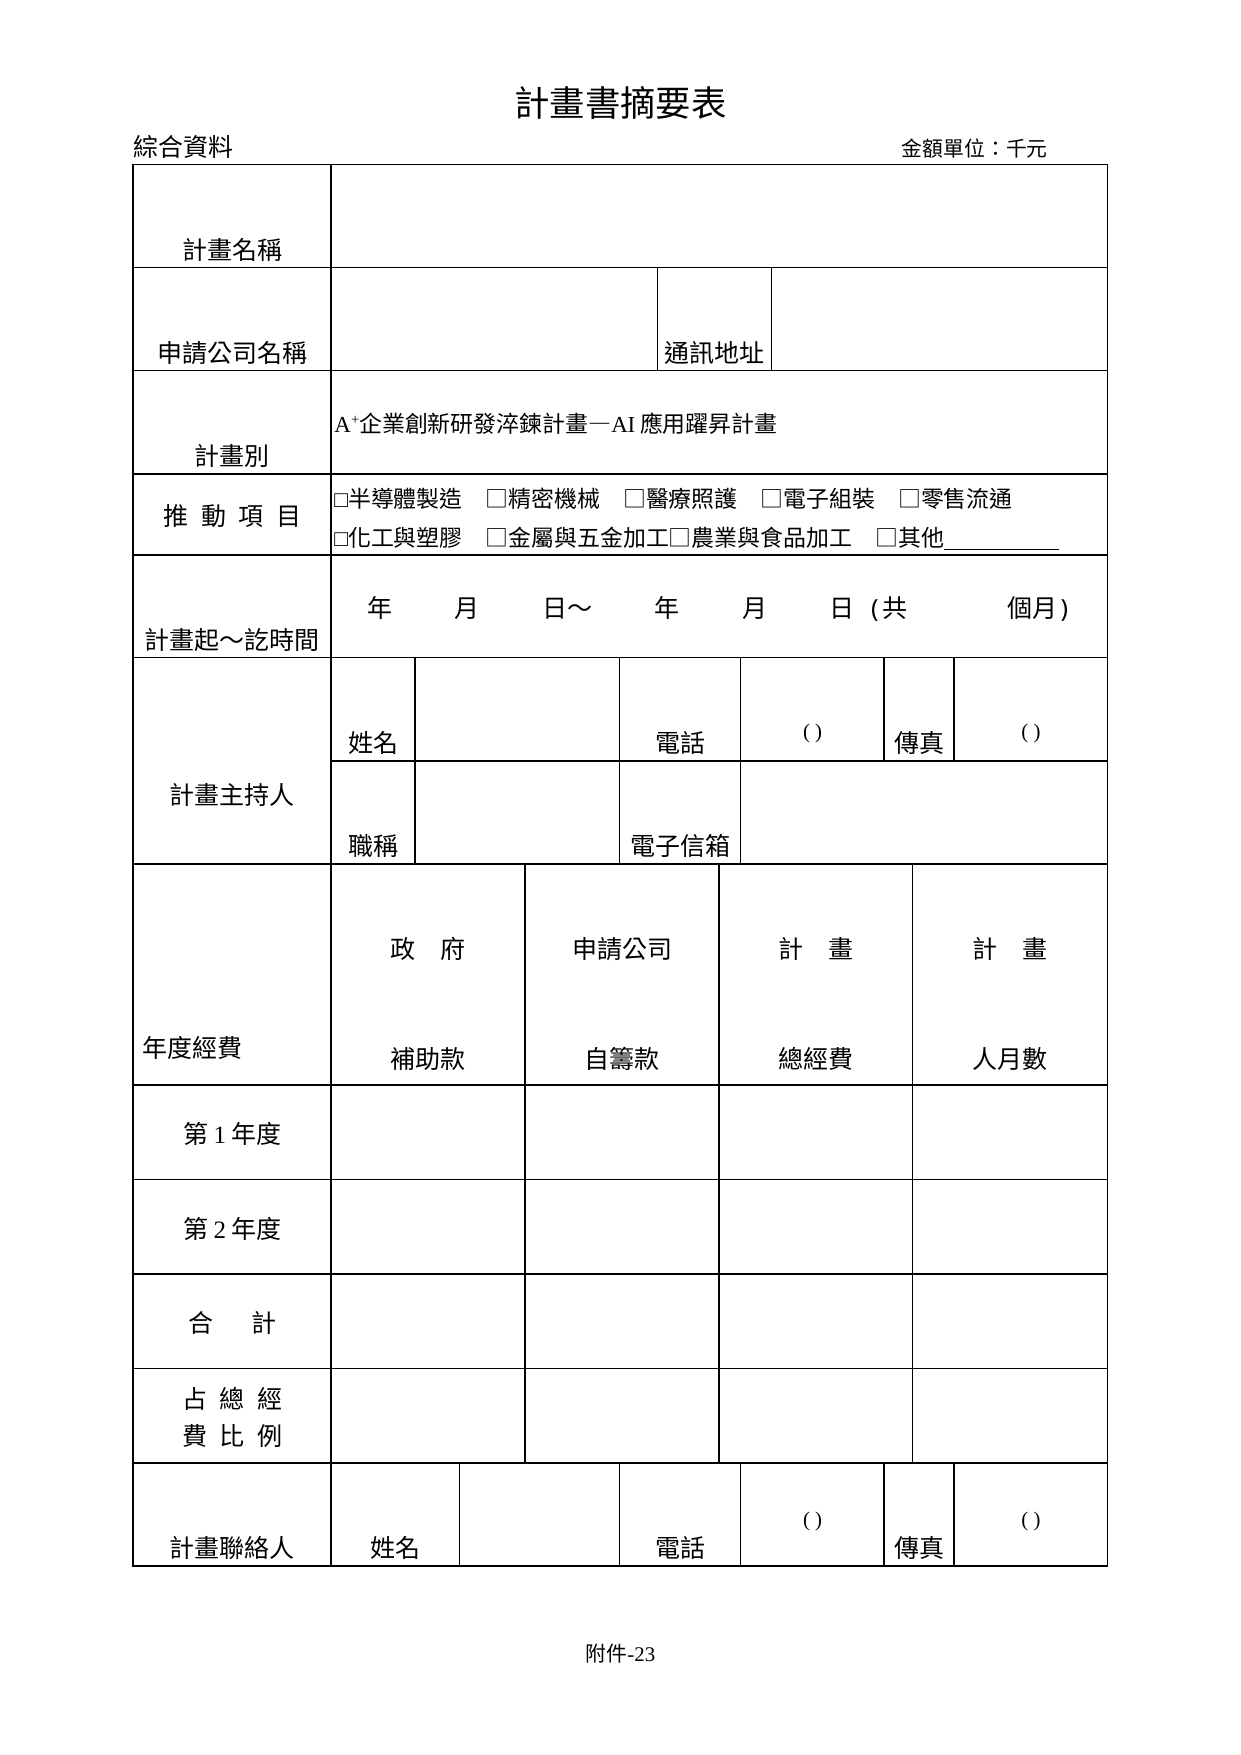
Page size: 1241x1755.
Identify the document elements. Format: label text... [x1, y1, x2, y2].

table_cell [332, 1180, 524, 1273]
table_cell □半導體製造 □精密機械 □醫療照護 □電子組裝 □零售流通 □化工與塑膠 □金屬與五金加工□農業與食品加工 □其他 [332, 475, 1107, 554]
table_cell [332, 1086, 524, 1178]
table_cell ( ) [955, 658, 1107, 760]
table_cell [720, 1369, 912, 1462]
table_cell [913, 1275, 1107, 1367]
table_cell ( ) [741, 658, 883, 760]
table_cell 年度經費 [134, 865, 330, 1084]
table_cell [416, 762, 619, 863]
table_cell 姓名 [332, 658, 414, 760]
table_cell 年 月 日～ 年 月 日 (共 個月) [332, 556, 1107, 657]
table_cell 計 畫 人月數 [913, 865, 1107, 1084]
table_cell [741, 762, 1107, 863]
table_cell [332, 268, 657, 370]
table_cell 占 總 經 費 比 例 [134, 1369, 330, 1462]
table_cell 政 府 補助款 [332, 865, 524, 1084]
table_cell [913, 1369, 1107, 1462]
table_cell 電子信箱 [620, 762, 740, 863]
table_cell 申請公司 自籌款 [526, 865, 718, 1084]
table_cell 計畫起～訖時間 [134, 556, 330, 657]
table_cell 電話 [620, 658, 740, 760]
table_cell 職稱 [332, 762, 414, 863]
table_cell [913, 1086, 1107, 1178]
table_cell [720, 1180, 912, 1273]
table_cell 計 畫 總經費 [720, 865, 912, 1084]
table_cell A+企業創新研發淬鍊計畫—AI應用躍昇計畫 [332, 371, 1107, 473]
table_cell [332, 1369, 524, 1462]
table_cell [526, 1369, 718, 1462]
table_cell [772, 268, 1107, 370]
table_cell [720, 1275, 912, 1367]
table_cell 姓名 [332, 1464, 459, 1565]
table_cell ( ) [955, 1464, 1107, 1565]
table_cell [526, 1275, 718, 1367]
table_cell 第1年度 [134, 1086, 330, 1178]
table_header 計畫名稱 [134, 165, 330, 267]
table_cell 計畫主持人 [134, 658, 330, 863]
text 綜合資料 金額單位：千元 [133, 126, 1107, 164]
table_cell ( ) [741, 1464, 883, 1565]
table_cell 計畫別 [134, 371, 330, 473]
table_cell 申請公司名稱 [134, 268, 330, 370]
table_cell 傳真 [885, 1464, 953, 1565]
table_cell [720, 1086, 912, 1178]
table_cell [913, 1180, 1107, 1273]
table_cell 傳真 [885, 658, 953, 760]
table_header [332, 165, 1107, 267]
table_cell 第2年度 [134, 1180, 330, 1273]
table_cell 電話 [620, 1464, 740, 1565]
table_cell [526, 1180, 718, 1273]
table_cell [460, 1464, 619, 1565]
table_cell [332, 1275, 524, 1367]
table_cell [416, 658, 619, 760]
table_cell 通訊地址 [658, 268, 771, 370]
table_cell 推 動 項 目 [134, 475, 330, 554]
table_cell [526, 1086, 718, 1178]
text 計畫書摘要表 [133, 75, 1107, 126]
table_cell 計畫聯絡人 [134, 1464, 330, 1565]
table_cell 合 計 [134, 1275, 330, 1367]
